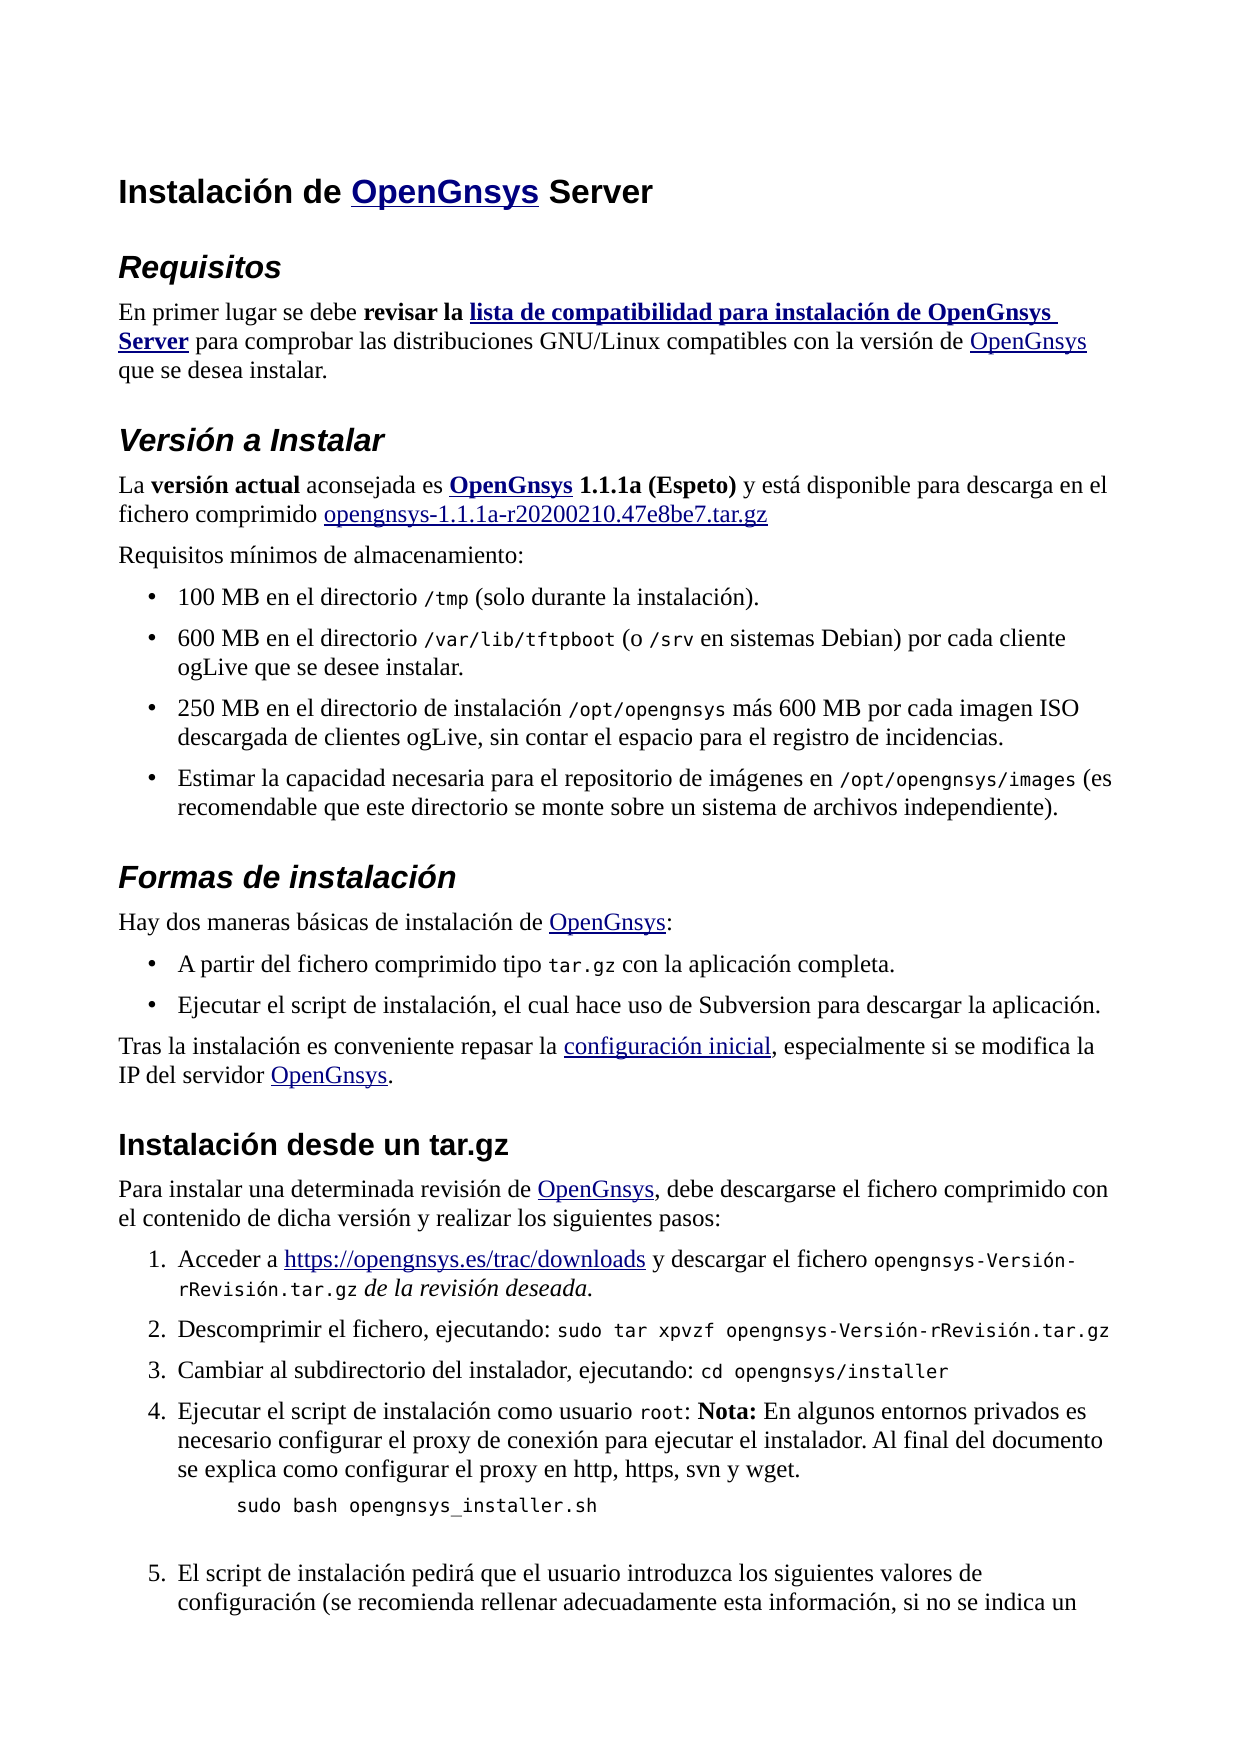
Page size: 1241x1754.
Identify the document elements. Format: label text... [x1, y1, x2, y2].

list Ejecutar el script de instalación como usuario root: Nota: En algunos entornos privados es necesario configurar el proxy de conexión para ejecutar el instalador. Al final del documento se explica como configurar el proxy en http, https, svn y wget. [148, 1396, 1122, 1483]
list A partir del fichero comprimido tipo tar.gz con la aplicación completa. [148, 949, 1122, 977]
text Requisitos mínimos de almacenamiento: [118, 541, 1122, 569]
list Estimar la capacidad necesaria para el repositorio de imágenes en /opt/opengnsys/images (es recomendable que este directorio se monte sobre un sistema de archivos independiente). [148, 763, 1122, 821]
list Descomprimir el fichero, ejecutando: sudo tar xpvzf opengnsys-Versión-rRevisión.tar.gz [148, 1314, 1122, 1343]
text Hay dos maneras básicas de instalación de OpenGnsys: [118, 907, 1122, 936]
subtitle Requisitos [118, 248, 1122, 285]
text En primer lugar se debe revisar la lista de compatibilidad para instalación de OpenGnsys Server para comprobar las distribuciones GNU/Linux compatibles con la versión de OpenGnsys que se desea instalar. [118, 297, 1122, 384]
list sudo bash opengnsys_installer.sh [207, 1495, 1063, 1517]
list Acceder a https://opengnsys.es/trac/downloads y descargar el fichero opengnsys-Versión-rRevisión.tar.gz de la revisión deseada. [148, 1244, 1122, 1301]
list Ejecutar el script de instalación, el cual hace uso de Subversion para descargar la aplicación. [148, 990, 1122, 1019]
text La versión actual aconsejada es OpenGnsys 1.1.1a (Espeto) y está disponible para descarga en el fichero comprimido opengnsys-1.1.1a-r20200210.47e8be7.tar.gz [118, 471, 1122, 528]
subtitle Formas de instalación [118, 858, 1122, 895]
list 100 MB en el directorio /tmp (solo durante la instalación). [148, 582, 1122, 611]
subtitle Versión a Instalar [118, 421, 1122, 458]
list El script de instalación pedirá que el usuario introduzca los siguientes valores de configuración (se recomienda rellenar adecuadamente esta información, si no se indica un [148, 1558, 1122, 1616]
subtitle Instalación de OpenGnsys Server [118, 172, 1122, 211]
subtitle Instalación desde un tar.gz [118, 1126, 1122, 1161]
text Para instalar una determinada revisión de OpenGnsys, debe descargarse el fichero comprimido con el contenido de dicha versión y realizar los siguientes pasos: [118, 1174, 1122, 1231]
list 250 MB en el directorio de instalación /opt/opengnsys más 600 MB por cada imagen ISO descargada de clientes ogLive, sin contar el espacio para el registro de incidencias. [148, 693, 1122, 751]
list Cambiar al subdirectorio del instalador, ejecutando: cd opengnsys/installer [148, 1355, 1122, 1384]
list 600 MB en el directorio /var/lib/tftpboot (o /srv en sistemas Debian) por cada cliente ogLive que se desee instalar. [148, 623, 1122, 681]
text Tras la instalación es conveniente repasar la configuración inicial, especialmente si se modifica la IP del servidor OpenGnsys. [118, 1031, 1122, 1089]
